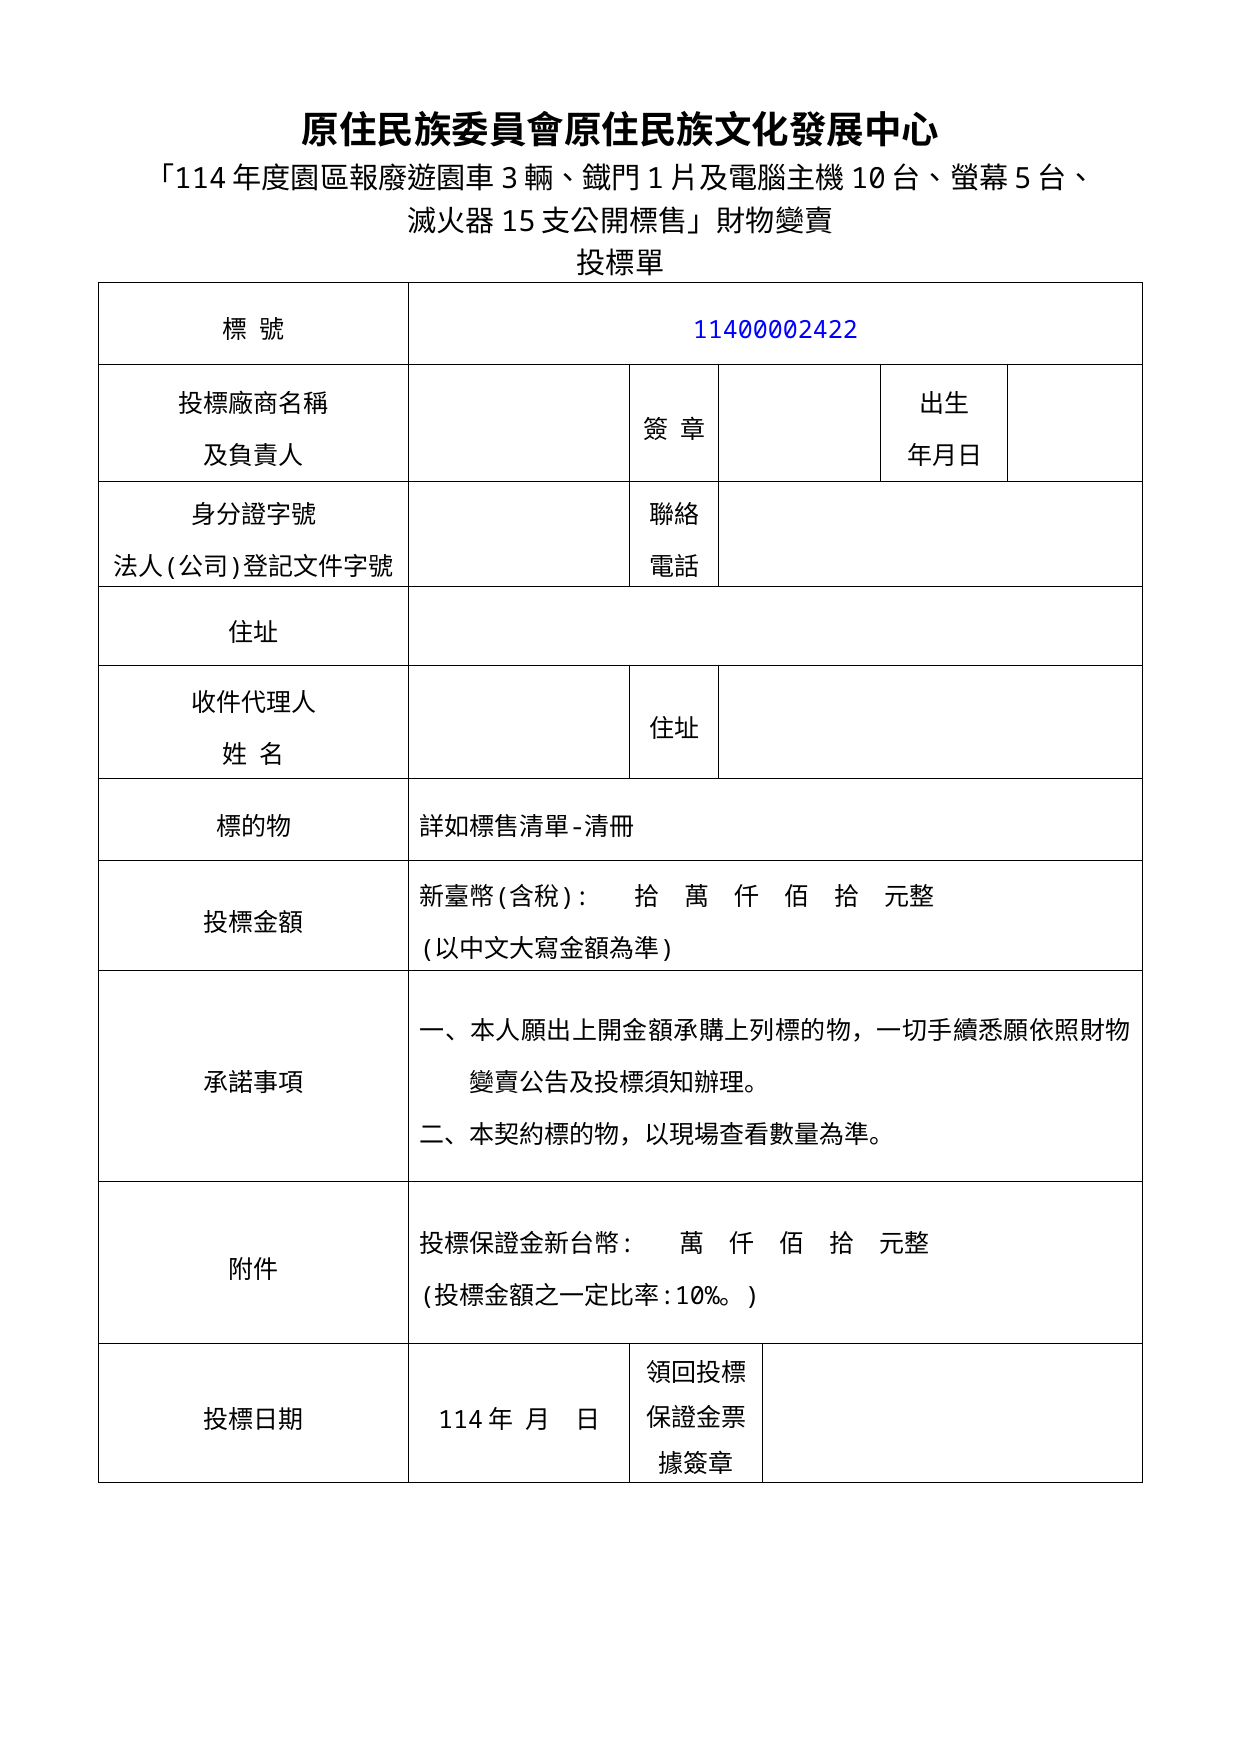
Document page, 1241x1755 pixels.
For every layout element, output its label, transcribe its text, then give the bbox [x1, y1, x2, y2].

table_cell 收件代理人 姓 名 [99, 666, 408, 778]
table_cell 住址 [630, 666, 718, 778]
table_cell [409, 587, 1142, 664]
table_cell [409, 365, 629, 481]
table_cell [409, 666, 629, 778]
table_cell [719, 482, 1142, 586]
table_cell [719, 666, 1142, 778]
table_cell 新臺幣(含稅): 拾 萬 仟 佰 拾 元整 (以中文大寫金額為準) [409, 861, 1142, 970]
table_cell 一、本人願出上開金額承購上列標的物，一切手續悉願依照財物變賣公告及投標須知辦理。 二、本契約標的物，以現場查看數量為準。 [409, 971, 1142, 1181]
text 投標單 [100, 239, 1140, 282]
table_cell 投標日期 [99, 1344, 408, 1482]
table_cell 聯絡電話 [630, 482, 718, 586]
text 「114年度園區報廢遊園車3輛、鐡門1片及電腦主機10台、螢幕5台、 [100, 155, 1140, 197]
table_cell 投標金額 [99, 861, 408, 970]
table_header 11400002422 [409, 283, 1142, 363]
table_cell 標的物 [99, 779, 408, 860]
text 滅火器15支公開標售」財物變賣 [100, 197, 1140, 239]
table_cell 投標保證金新台幣: 萬 仟 佰 拾 元整 (投標金額之一定比率:10%。) [409, 1182, 1142, 1343]
table_cell 身分證字號 法人(公司)登記文件字號 [99, 482, 408, 586]
table_cell [409, 482, 629, 586]
table_cell 出生 年月日 [881, 365, 1007, 481]
table_cell 投標廠商名稱 及負責人 [99, 365, 408, 481]
text 原住民族委員會原住民族文化發展中心 [100, 100, 1140, 155]
table_cell 詳如標售清單-清冊 [409, 779, 1142, 860]
table_cell [1008, 365, 1142, 481]
table_cell 簽 章 [630, 365, 718, 481]
table_cell [719, 365, 880, 481]
table_cell 附件 [99, 1182, 408, 1343]
table_cell [763, 1344, 1142, 1482]
table_cell 114年 月 日 [409, 1344, 629, 1482]
table_cell 承諾事項 [99, 971, 408, 1181]
table_cell 領回投標保證金票據簽章 [630, 1344, 762, 1482]
table_header 標 號 [99, 283, 408, 363]
table_cell 住址 [99, 587, 408, 664]
